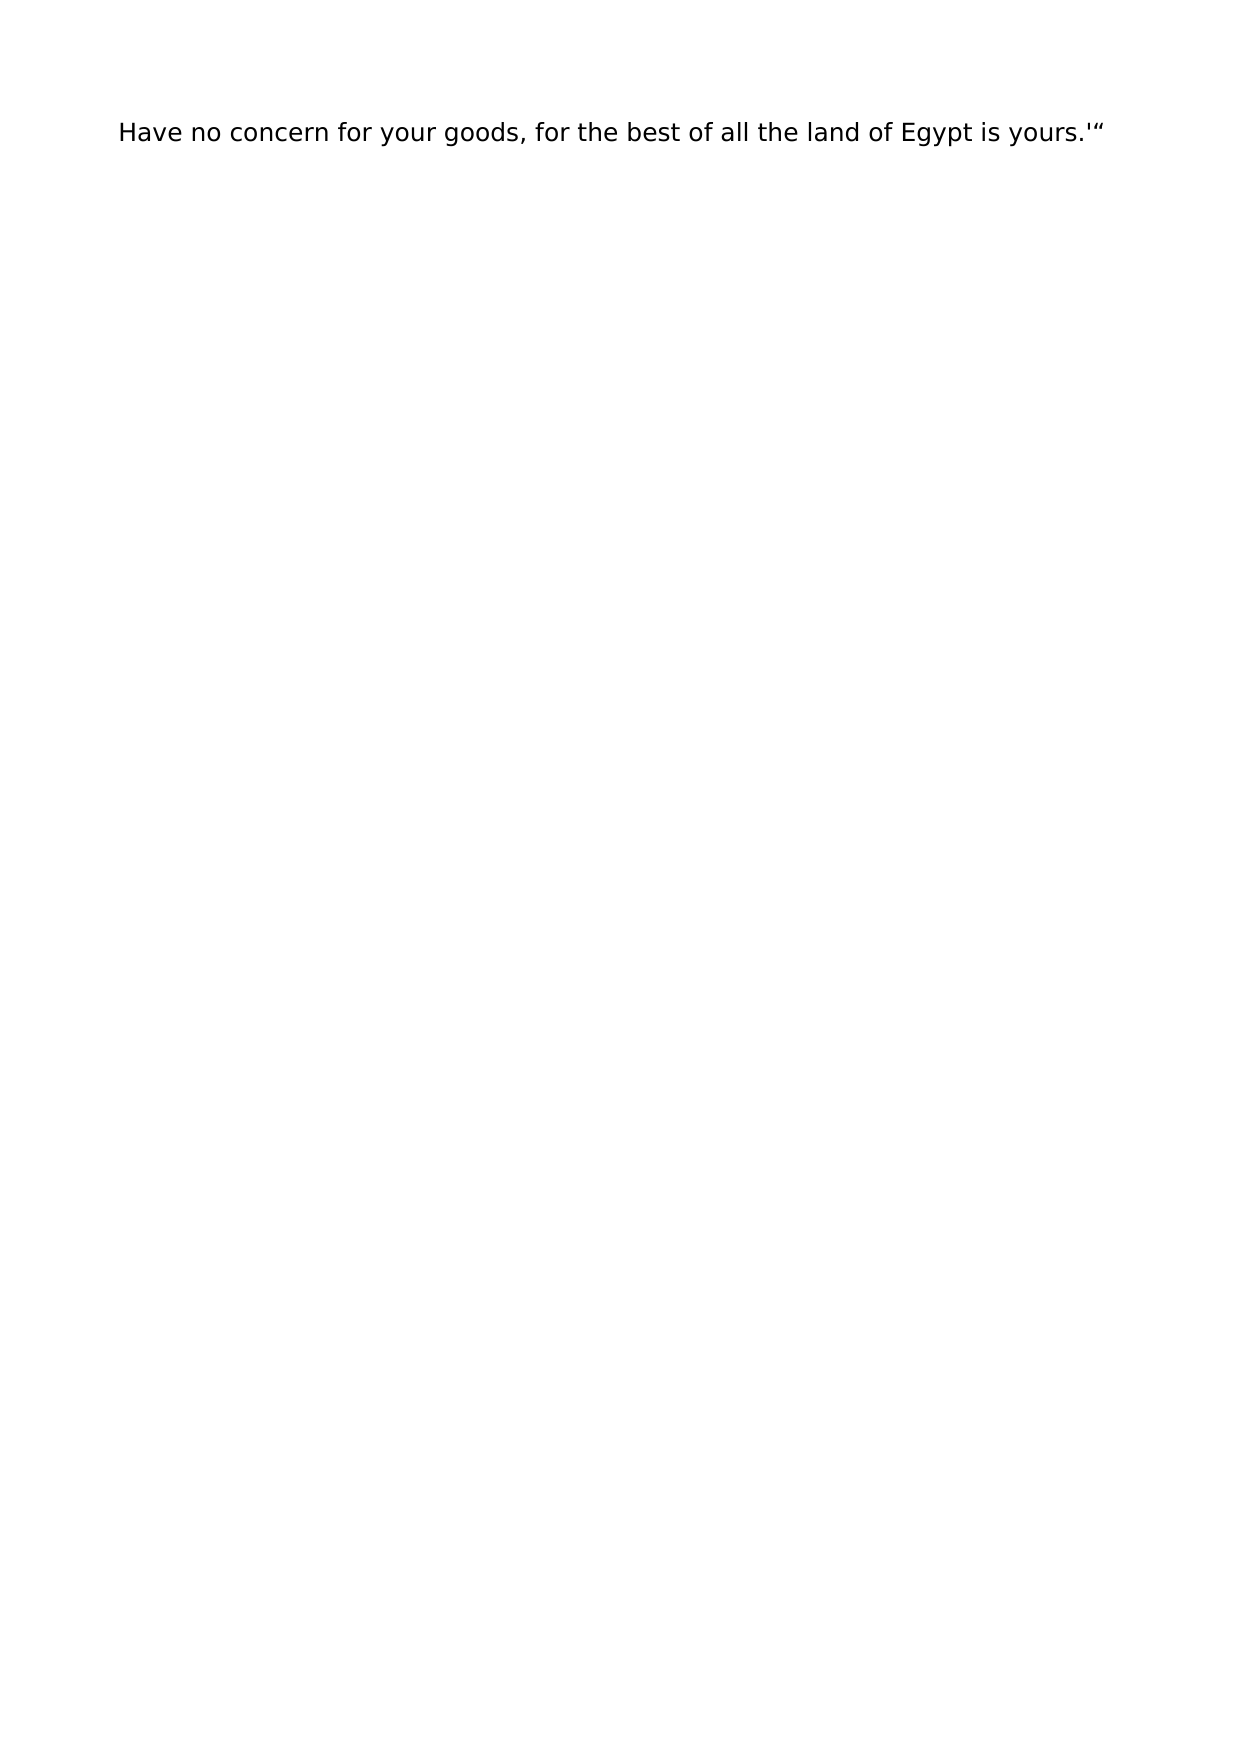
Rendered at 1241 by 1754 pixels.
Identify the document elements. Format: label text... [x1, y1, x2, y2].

text Have no concern for your goods, for the best of all the land of Egypt is yours.'“ [118, 118, 1122, 147]
